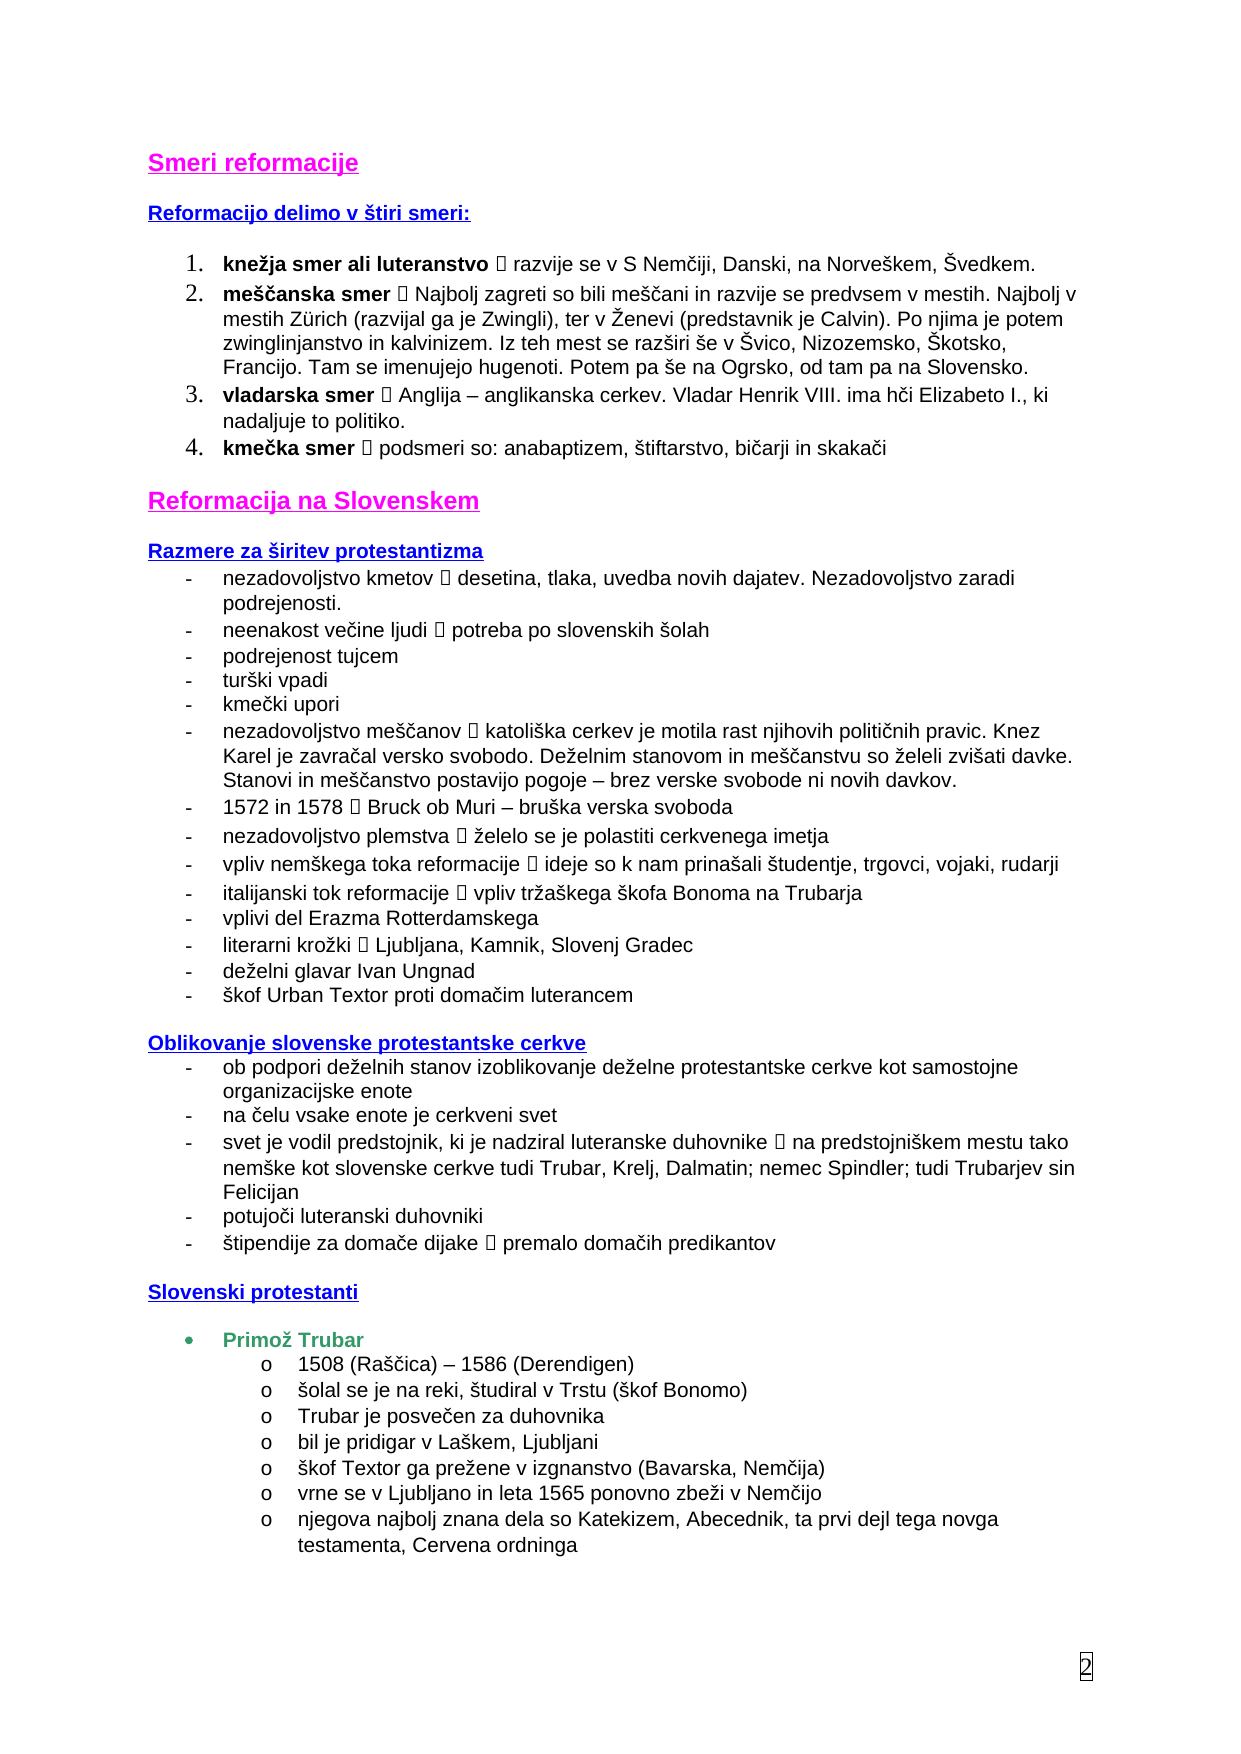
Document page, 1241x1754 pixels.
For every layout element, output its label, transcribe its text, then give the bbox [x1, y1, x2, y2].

list njegova najbolj znana dela so Katekizem, Abecednik, ta prvi dejl tega novga testamenta, Cervena ordninga [260, 1507, 1093, 1557]
list 1508 (Raščica) – 1586 (Derendigen) [260, 1352, 1093, 1378]
list svet je vodil predstojnik, ki je nadziral luteranske duhovnike  na predstojniškem mestu tako nemške kot slovenske cerkve tudi Trubar, Krelj, Dalmatin; nemec Spindler; tudi Trubarjev sin Felicijan [185, 1127, 1093, 1203]
list škof Urban Textor proti domačim luterancem [185, 983, 1093, 1007]
list bil je pridigar v Laškem, Ljubljani [260, 1429, 1093, 1455]
list potujoči luteranski duhovniki [185, 1203, 1093, 1228]
list 1572 in 1578  Bruck ob Muri – bruška verska svoboda [185, 792, 1093, 821]
text Oblikovanje slovenske protestantske cerkve [148, 1031, 1093, 1055]
list šolal se je na reki, študiral v Trstu (škof Bonomo) [260, 1378, 1093, 1404]
list turški vpadi [185, 668, 1093, 692]
list nezadovoljstvo meščanov  katoliška cerkev je motila rast njihovih političnih pravic. Knez Karel je zavračal versko svobodo. Deželnim stanovom in meščanstvu so želeli zvišati davke. Stanovi in meščanstvo postavijo pogoje – brez verske svobode ni novih davkov. [185, 716, 1093, 792]
list nezadovoljstvo plemstva  želelo se je polastiti cerkvenega imetja [185, 821, 1093, 849]
list knežja smer ali luteranstvo  razvije se v S Nemčiji, Danski, na Norveškem, Švedkem. [185, 248, 1093, 278]
text Razmere za širitev protestantizma [148, 539, 1093, 563]
list kmečka smer  podsmeri so: anabaptizem, štiftarstvo, bičarji in skakači [185, 432, 1093, 462]
list Trubar je posvečen za duhovnika [260, 1404, 1093, 1429]
list ob podpori deželnih stanov izoblikovanje deželne protestantske cerkve kot samostojne organizacijske enote [185, 1055, 1093, 1103]
text Reformacija na Slovenskem [148, 486, 1093, 515]
list škof Textor ga prežene v izgnanstvo (Bavarska, Nemčija) [260, 1455, 1093, 1481]
list vrne se v Ljubljano in leta 1565 ponovno zbeži v Nemčijo [260, 1481, 1093, 1507]
list deželni glavar Ivan Ungnad [185, 959, 1093, 983]
list na čelu vsake enote je cerkveni svet [185, 1103, 1093, 1127]
list literarni krožki  Ljubljana, Kamnik, Slovenj Gradec [185, 930, 1093, 959]
list italijanski tok reformacije  vpliv tržaškega škofa Bonoma na Trubarja [185, 878, 1093, 906]
text Slovenski protestanti [148, 1280, 1093, 1304]
text Reformacijo delimo v štiri smeri: [148, 200, 1093, 224]
list vplivi del Erazma Rotterdamskega [185, 906, 1093, 930]
list kmečki upori [185, 692, 1093, 716]
list vladarska smer  Anglija – anglikanska cerkev. Vladar Henrik VIII. ima hči Elizabeto I., ki nadaljuje to politiko. [185, 379, 1093, 432]
list štipendije za domače dijake  premalo domačih predikantov [185, 1228, 1093, 1256]
list meščanska smer  Najbolj zagreti so bili meščani in razvije se predvsem v mestih. Najbolj v mestih Zürich (razvijal ga je Zwingli), ter v Ženevi (predstavnik je Calvin). Po njima je potem zwinglinjanstvo in kalvinizem. Iz teh mest se razširi še v Švico, Nizozemsko, Škotsko, Francijo. Tam se imenujejo hugenoti. Potem pa še na Ogrsko, od tam pa na Slovensko. [185, 278, 1093, 379]
list neenakost večine ljudi  potreba po slovenskih šolah [185, 615, 1093, 643]
list vpliv nemškega toka reformacije  ideje so k nam prinašali študentje, trgovci, vojaki, rudarji [185, 849, 1093, 878]
list podrejenost tujcem [185, 643, 1093, 668]
list nezadovoljstvo kmetov  desetina, tlaka, uvedba novih dajatev. Nezadovoljstvo zaradi podrejenosti. [185, 563, 1093, 615]
list Primož Trubar [185, 1328, 1093, 1352]
text Smeri reformacije [148, 148, 1093, 176]
